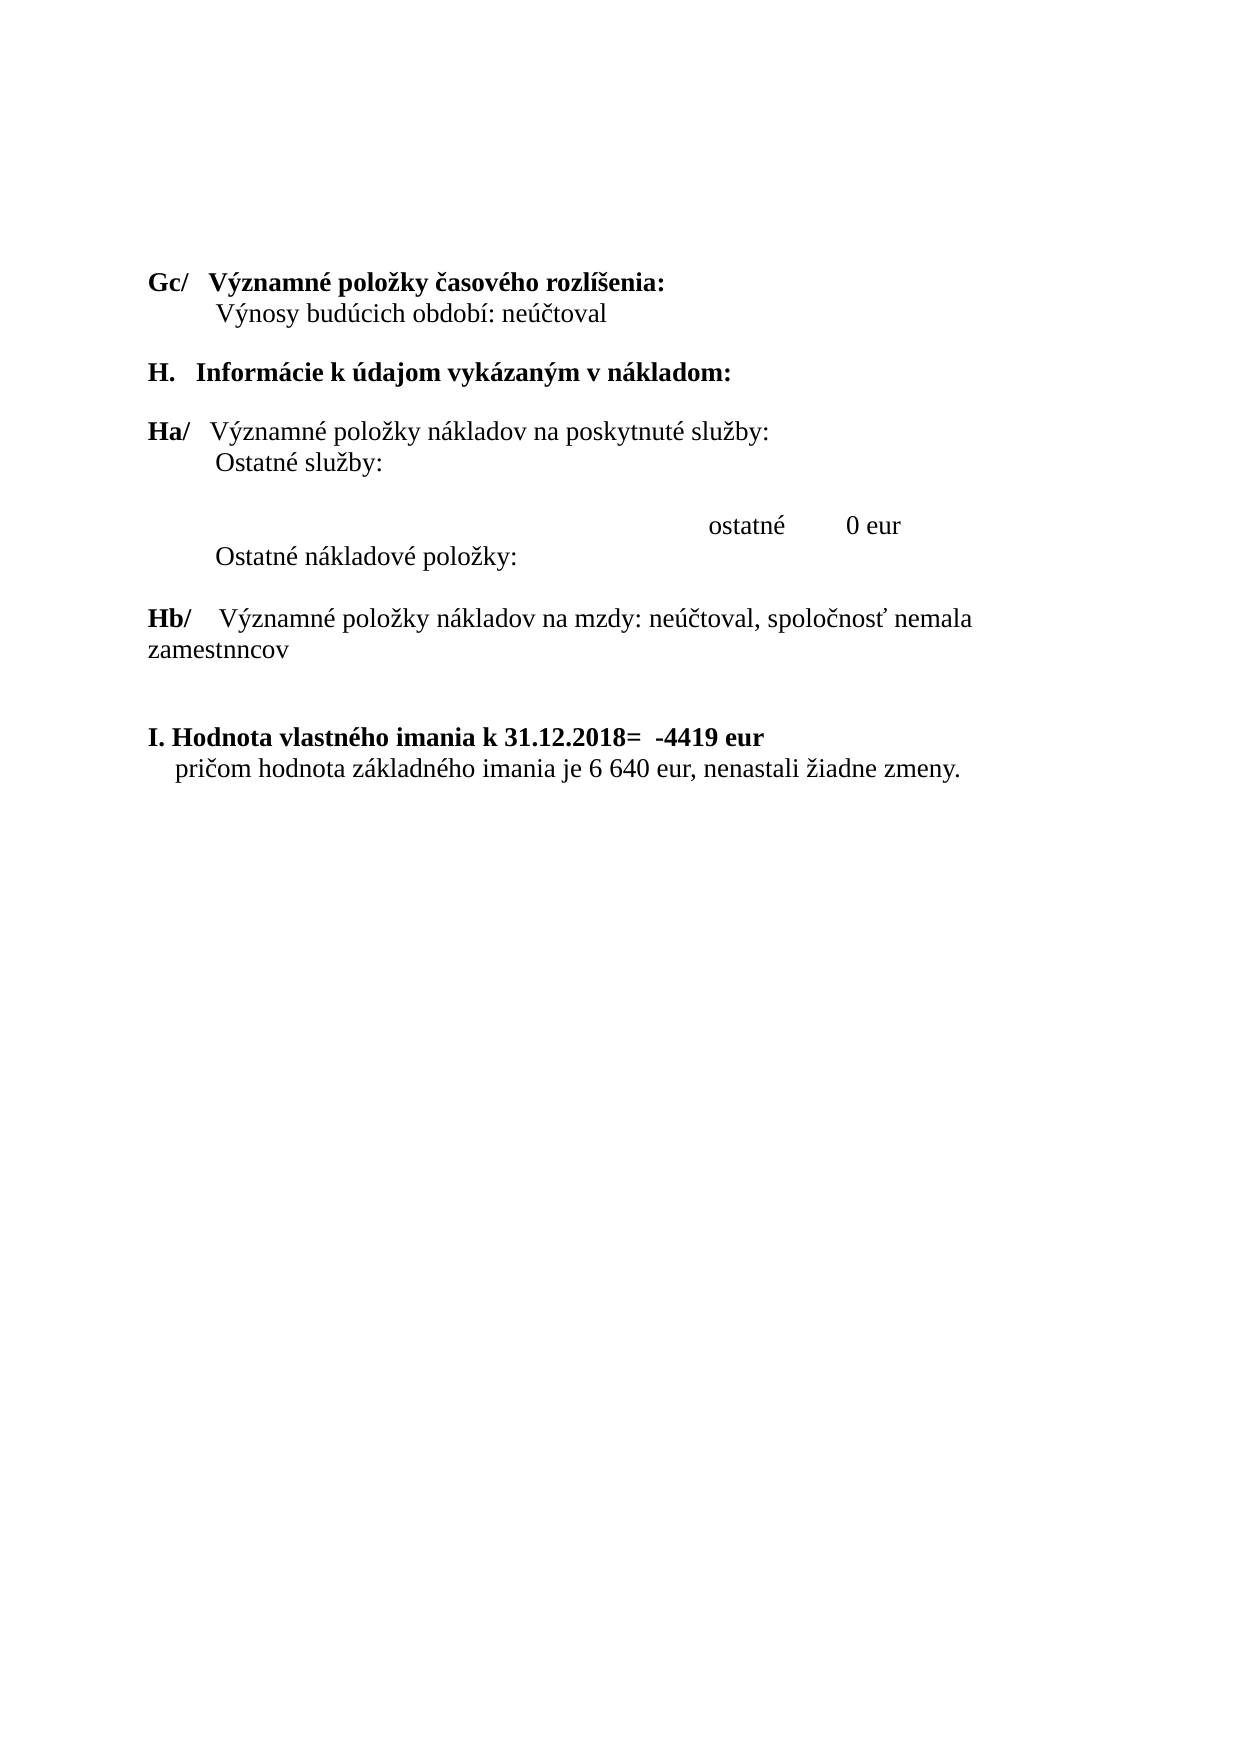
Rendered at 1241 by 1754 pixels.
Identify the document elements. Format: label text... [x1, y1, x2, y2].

text I. Hodnota vlastného imania k 31.12.2018= -4419 eur [148, 721, 1093, 752]
text Ostatné nákladové položky: [148, 540, 1093, 571]
text pričom hodnota základného imania je 6 640 eur, nenastali žiadne zmeny. [148, 752, 1093, 783]
text Hb/ Významné položky nákladov na mzdy: neúčtoval, spoločnosť nemala zamestnncov [148, 602, 1093, 664]
text ostatné 0 eur [148, 509, 1093, 540]
text Gc/ Významné položky časového rozlíšenia: [148, 266, 1093, 297]
text H. Informácie k údajom vykázaným v nákladom: [148, 356, 1093, 387]
text Výnosy budúcich období: neúčtoval [148, 297, 1093, 328]
text Ostatné služby: [148, 447, 1093, 478]
text Ha/ Významné položky nákladov na poskytnuté služby: [148, 415, 1093, 447]
